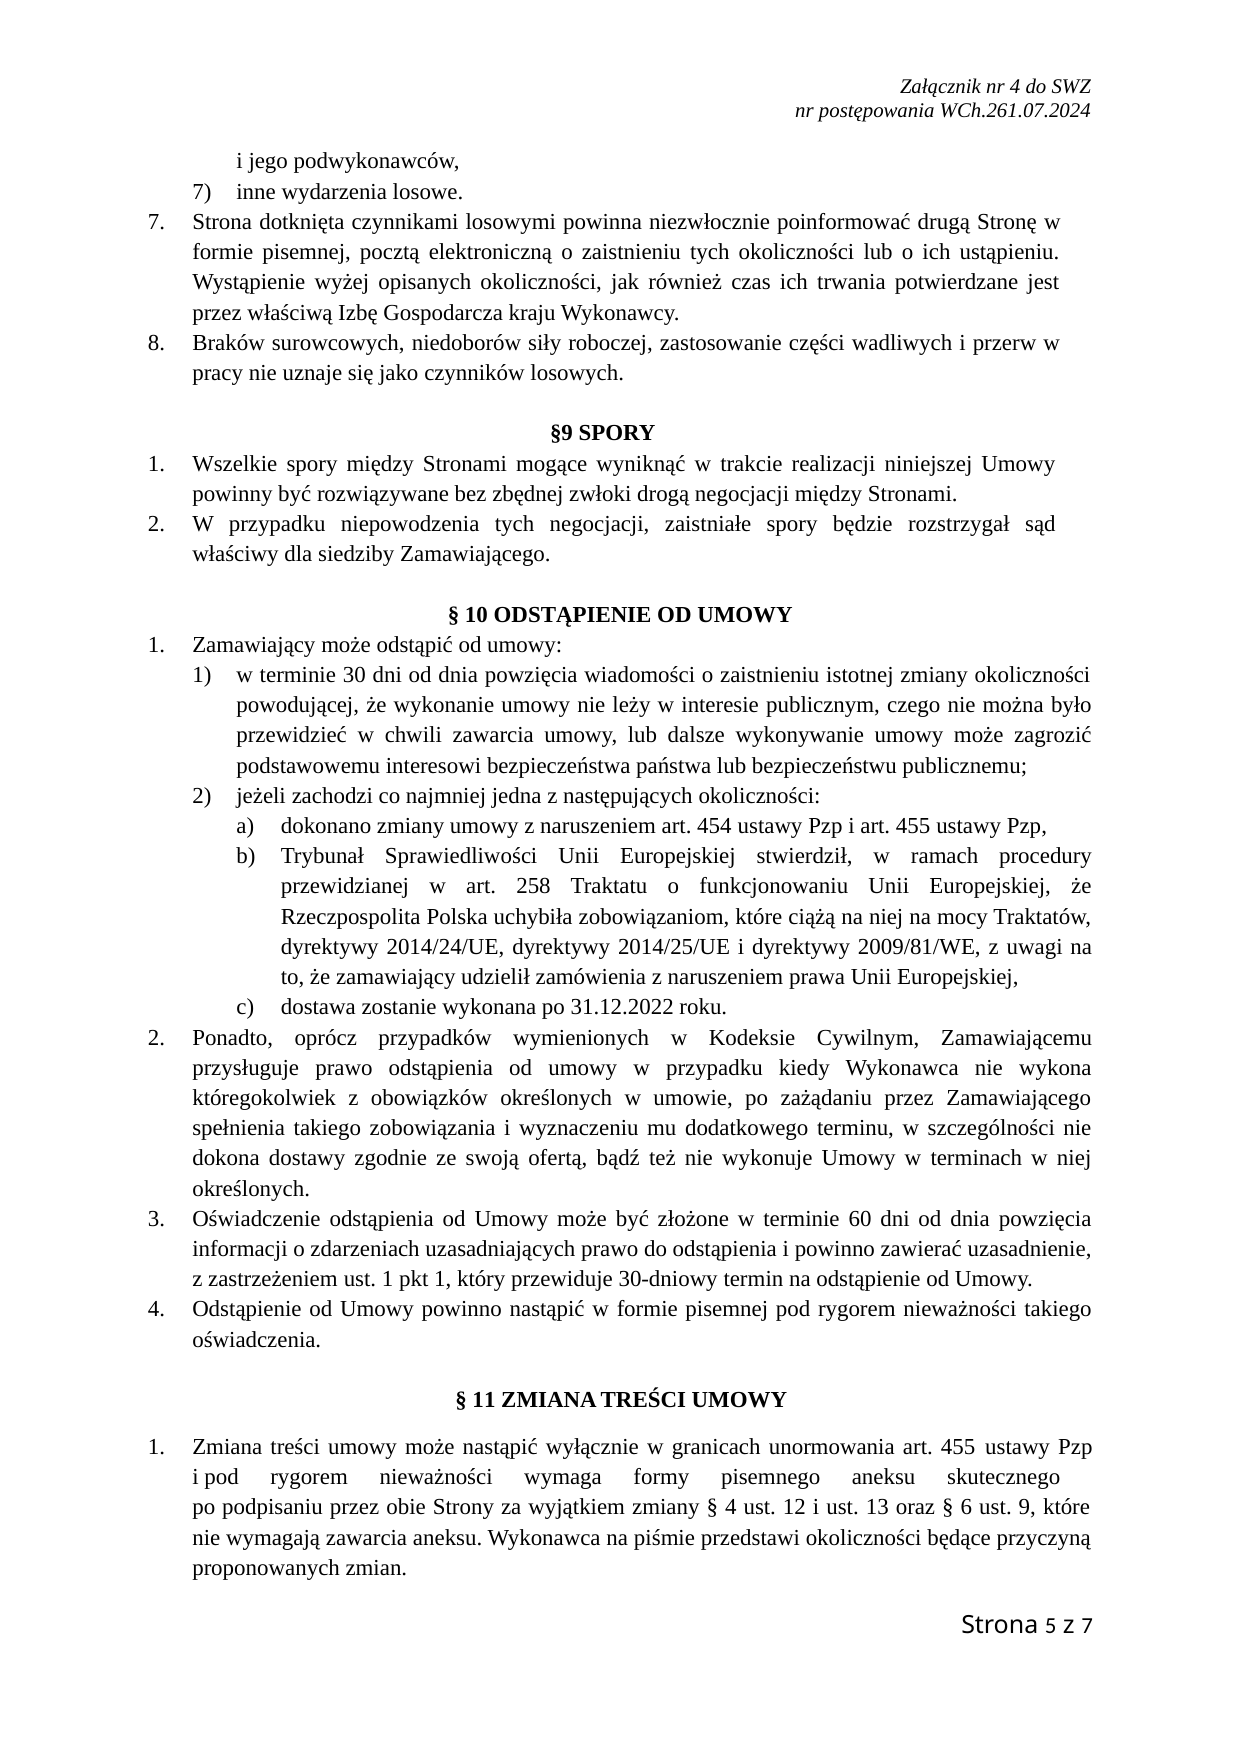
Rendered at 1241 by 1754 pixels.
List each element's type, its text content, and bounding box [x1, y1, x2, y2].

list Zmiana treści umowy może nastąpić wyłącznie w granicach unormowania art. 455 ustawy Pzp i pod rygorem nieważności wymaga formy pisemnego aneksu skutecznego po podpisaniu przez obie Strony za wyjątkiem zmiany § 4 ust. 12 i ust. 13 oraz § 6 ust. 9, które nie wymagają zawarcia aneksu. Wykonawca na piśmie przedstawi okoliczności będące przyczyną proponowanych zmian. [148, 1433, 1093, 1580]
list Strona dotknięta czynnikami losowymi powinna niezwłocznie poinformować drugą Stronę w formie pisemnej, pocztą elektroniczną o zaistnieniu tych okoliczności lub o ich ustąpieniu. Wystąpienie wyżej opisanych okoliczności, jak również czas ich trwania potwierdzane jest przez właściwą Izbę Gospodarcza kraju Wykonawcy. [148, 208, 1061, 325]
text §9 SPORY [148, 419, 1057, 446]
list Braków surowcowych, niedoborów siły roboczej, zastosowanie części wadliwych i przerw w pracy nie uznaje się jako czynników losowych. [148, 329, 1061, 385]
list dokonano zmiany umowy z naruszeniem art. 454 ustawy Pzp i art. 455 ustawy Pzp, [236, 812, 1093, 838]
list Odstąpienie od Umowy powinno nastąpić w formie pisemnej pod rygorem nieważności takiego oświadczenia. [148, 1296, 1093, 1352]
list jeżeli zachodzi co najmniej jedna z następujących okoliczności: [192, 782, 1093, 808]
list i jego podwykonawców, [192, 148, 1061, 174]
text § 10 ODSTĄPIENIE OD UMOWY [148, 601, 1093, 627]
list Zamawiający może odstąpić od umowy: [148, 631, 1093, 657]
list inne wydarzenia losowe. [192, 178, 1061, 204]
list Ponadto, oprócz przypadków wymienionych w Kodeksie Cywilnym, Zamawiającemu przysługuje prawo odstąpienia od umowy w przypadku kiedy Wykonawca nie wykona któregokolwiek z obowiązków określonych w umowie, po zażądaniu przez Zamawiającego spełnienia takiego zobowiązania i wyznaczeniu mu dodatkowego terminu, w szczególności nie dokona dostawy zgodnie ze swoją ofertą, bądź też nie wykonuje Umowy w terminach w niej określonych. [148, 1024, 1093, 1201]
list dostawa zostanie wykonana po 31.12.2022 roku. [236, 993, 1093, 1020]
list Wszelkie spory między Stronami mogące wyniknąć w trakcie realizacji niniejszej Umowy powinny być rozwiązywane bez zbędnej zwłoki drogą negocjacji między Stronami. [148, 450, 1057, 506]
list Oświadczenie odstąpienia od Umowy może być złożone w terminie 60 dni od dnia powzięcia informacji o zdarzeniach uzasadniających prawo do odstąpienia i powinno zawierać uzasadnienie, z zastrzeżeniem ust. 1 pkt 1, który przewiduje 30-dniowy termin na odstąpienie od Umowy. [148, 1205, 1093, 1292]
list W przypadku niepowodzenia tych negocjacji, zaistniałe spory będzie rozstrzygał sąd właściwy dla siedziby Zamawiającego. [148, 510, 1057, 567]
subtitle § 11 ZMIANA TREŚCI UMOWY [150, 1386, 1093, 1412]
list w terminie 30 dni od dnia powzięcia wiadomości o zaistnieniu istotnej zmiany okoliczności powodującej, że wykonanie umowy nie leży w interesie publicznym, czego nie można było przewidzieć w chwili zawarcia umowy, lub dalsze wykonywanie umowy może zagrozić podstawowemu interesowi bezpieczeństwa państwa lub bezpieczeństwu publicznemu; [192, 661, 1093, 778]
list Trybunał Sprawiedliwości Unii Europejskiej stwierdził, w ramach procedury przewidzianej w art. 258 Traktatu o funkcjonowaniu Unii Europejskiej, że Rzeczpospolita Polska uchybiła zobowiązaniom, które ciążą na niej na mocy Traktatów, dyrektywy 2014/24/UE, dyrektywy 2014/25/UE i dyrektywy 2009/81/WE, z uwagi na to, że zamawiający udzielił zamówienia z naruszeniem prawa Unii Europejskiej, [236, 842, 1093, 989]
